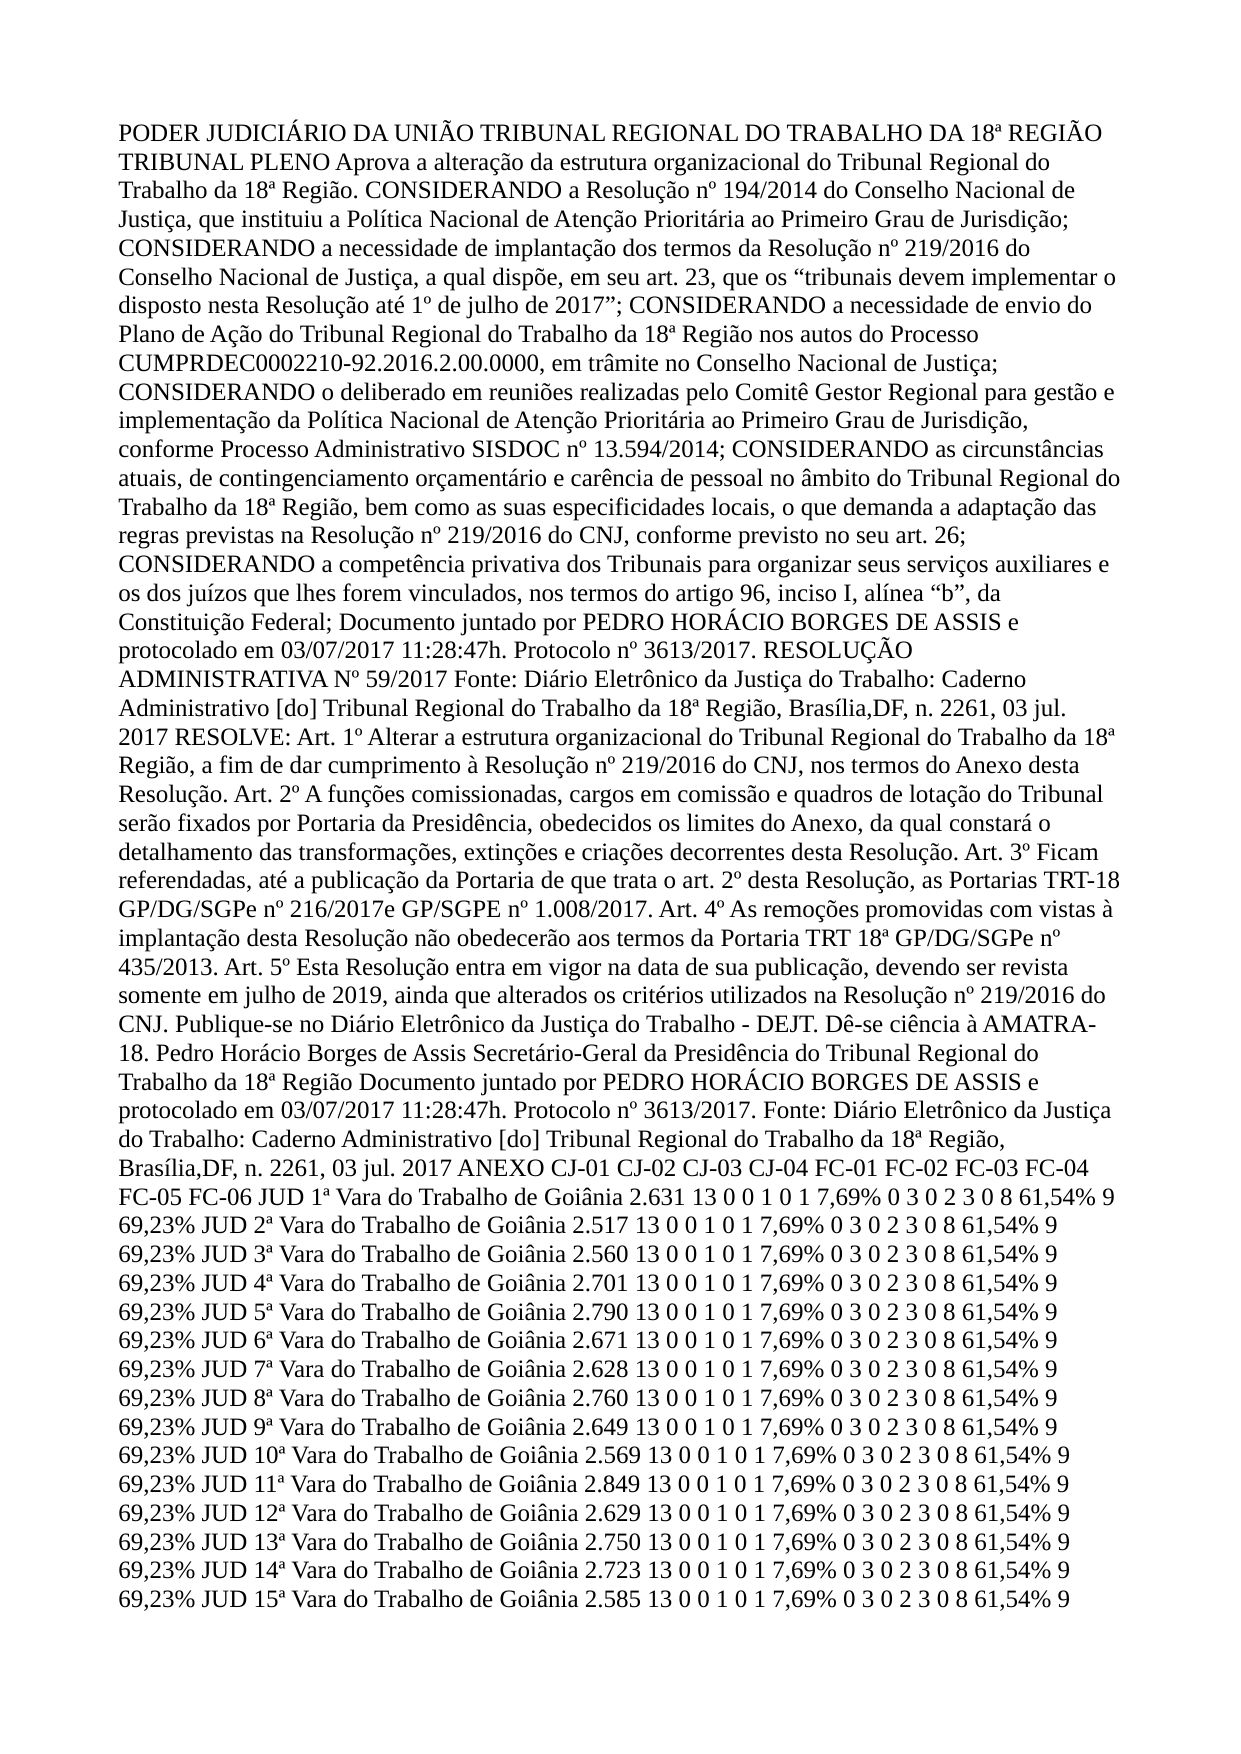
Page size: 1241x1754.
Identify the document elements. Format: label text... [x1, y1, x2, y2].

text PODER JUDICIÁRIO DA UNIÃO TRIBUNAL REGIONAL DO TRABALHO DA 18ª REGIÃO TRIBUNAL PLENO Aprova a alteração da estrutura organizacional do Tribunal Regional do Trabalho da 18ª Região. CONSIDERANDO a Resolução nº 194/2014 do Conselho Nacional de Justiça, que instituiu a Política Nacional de Atenção Prioritária ao Primeiro Grau de Jurisdição; CONSIDERANDO a necessidade de implantação dos termos da Resolução nº 219/2016 do Conselho Nacional de Justiça, a qual dispõe, em seu art. 23, que os “tribunais devem implementar o disposto nesta Resolução até 1º de julho de 2017”; CONSIDERANDO a necessidade de envio do Plano de Ação do Tribunal Regional do Trabalho da 18ª Região nos autos do Processo CUMPRDEC0002210-92.2016.2.00.0000, em trâmite no Conselho Nacional de Justiça; CONSIDERANDO o deliberado em reuniões realizadas pelo Comitê Gestor Regional para gestão e implementação da Política Nacional de Atenção Prioritária ao Primeiro Grau de Jurisdição, conforme Processo Administrativo SISDOC nº 13.594/2014; CONSIDERANDO as circunstâncias atuais, de contingenciamento orçamentário e carência de pessoal no âmbito do Tribunal Regional do Trabalho da 18ª Região, bem como as suas especificidades locais, o que demanda a adaptação das regras previstas na Resolução nº 219/2016 do CNJ, conforme previsto no seu art. 26; CONSIDERANDO a competência privativa dos Tribunais para organizar seus serviços auxiliares e os dos juízos que lhes forem vinculados, nos termos do artigo 96, inciso I, alínea “b”, da Constituição Federal; Documento juntado por PEDRO HORÁCIO BORGES DE ASSIS e protocolado em 03/07/2017 11:28:47h. Protocolo nº 3613/2017. RESOLUÇÃO ADMINISTRATIVA Nº 59/2017 Fonte: Diário Eletrônico da Justiça do Trabalho: Caderno Administrativo [do] Tribunal Regional do Trabalho da 18ª Região, Brasília,DF, n. 2261, 03 jul. 2017 RESOLVE: Art. 1º Alterar a estrutura organizacional do Tribunal Regional do Trabalho da 18ª Região, a fim de dar cumprimento à Resolução nº 219/2016 do CNJ, nos termos do Anexo desta Resolução. Art. 2º A funções comissionadas, cargos em comissão e quadros de lotação do Tribunal serão fixados por Portaria da Presidência, obedecidos os limites do Anexo, da qual constará o detalhamento das transformações, extinções e criações decorrentes desta Resolução. Art. 3º Ficam referendadas, até a publicação da Portaria de que trata o art. 2º desta Resolução, as Portarias TRT-18 GP/DG/SGPe nº 216/2017e GP/SGPE nº 1.008/2017. Art. 4º As remoções promovidas com vistas à implantação desta Resolução não obedecerão aos termos da Portaria TRT 18ª GP/DG/SGPe nº 435/2013. Art. 5º Esta Resolução entra em vigor na data de sua publicação, devendo ser revista somente em julho de 2019, ainda que alterados os critérios utilizados na Resolução nº 219/2016 do CNJ. Publique-se no Diário Eletrônico da Justiça do Trabalho - DEJT. Dê-se ciência à AMATRA-18. Pedro Horácio Borges de Assis Secretário-Geral da Presidência do Tribunal Regional do Trabalho da 18ª Região Documento juntado por PEDRO HORÁCIO BORGES DE ASSIS e protocolado em 03/07/2017 11:28:47h. Protocolo nº 3613/2017. Fonte: Diário Eletrônico da Justiça do Trabalho: Caderno Administrativo [do] Tribunal Regional do Trabalho da 18ª Região, Brasília,DF, n. 2261, 03 jul. 2017 ANEXO CJ-01 CJ-02 CJ-03 CJ-04 FC-01 FC-02 FC-03 FC-04 FC-05 FC-06 JUD 1ª Vara do Trabalho de Goiânia 2.631 13 0 0 1 0 1 7,69% 0 3 0 2 3 0 8 61,54% 9 69,23% JUD 2ª Vara do Trabalho de Goiânia 2.517 13 0 0 1 0 1 7,69% 0 3 0 2 3 0 8 61,54% 9 69,23% JUD 3ª Vara do Trabalho de Goiânia 2.560 13 0 0 1 0 1 7,69% 0 3 0 2 3 0 8 61,54% 9 69,23% JUD 4ª Vara do Trabalho de Goiânia 2.701 13 0 0 1 0 1 7,69% 0 3 0 2 3 0 8 61,54% 9 69,23% JUD 5ª Vara do Trabalho de Goiânia 2.790 13 0 0 1 0 1 7,69% 0 3 0 2 3 0 8 61,54% 9 69,23% JUD 6ª Vara do Trabalho de Goiânia 2.671 13 0 0 1 0 1 7,69% 0 3 0 2 3 0 8 61,54% 9 69,23% JUD 7ª Vara do Trabalho de Goiânia 2.628 13 0 0 1 0 1 7,69% 0 3 0 2 3 0 8 61,54% 9 69,23% JUD 8ª Vara do Trabalho de Goiânia 2.760 13 0 0 1 0 1 7,69% 0 3 0 2 3 0 8 61,54% 9 69,23% JUD 9ª Vara do Trabalho de Goiânia 2.649 13 0 0 1 0 1 7,69% 0 3 0 2 3 0 8 61,54% 9 69,23% JUD 10ª Vara do Trabalho de Goiânia 2.569 13 0 0 1 0 1 7,69% 0 3 0 2 3 0 8 61,54% 9 69,23% JUD 11ª Vara do Trabalho de Goiânia 2.849 13 0 0 1 0 1 7,69% 0 3 0 2 3 0 8 61,54% 9 69,23% JUD 12ª Vara do Trabalho de Goiânia 2.629 13 0 0 1 0 1 7,69% 0 3 0 2 3 0 8 61,54% 9 69,23% JUD 13ª Vara do Trabalho de Goiânia 2.750 13 0 0 1 0 1 7,69% 0 3 0 2 3 0 8 61,54% 9 69,23% JUD 14ª Vara do Trabalho de Goiânia 2.723 13 0 0 1 0 1 7,69% 0 3 0 2 3 0 8 61,54% 9 69,23% JUD 15ª Vara do Trabalho de Goiânia 2.585 13 0 0 1 0 1 7,69% 0 3 0 2 3 0 8 61,54% 9 [118, 118, 1122, 1613]
